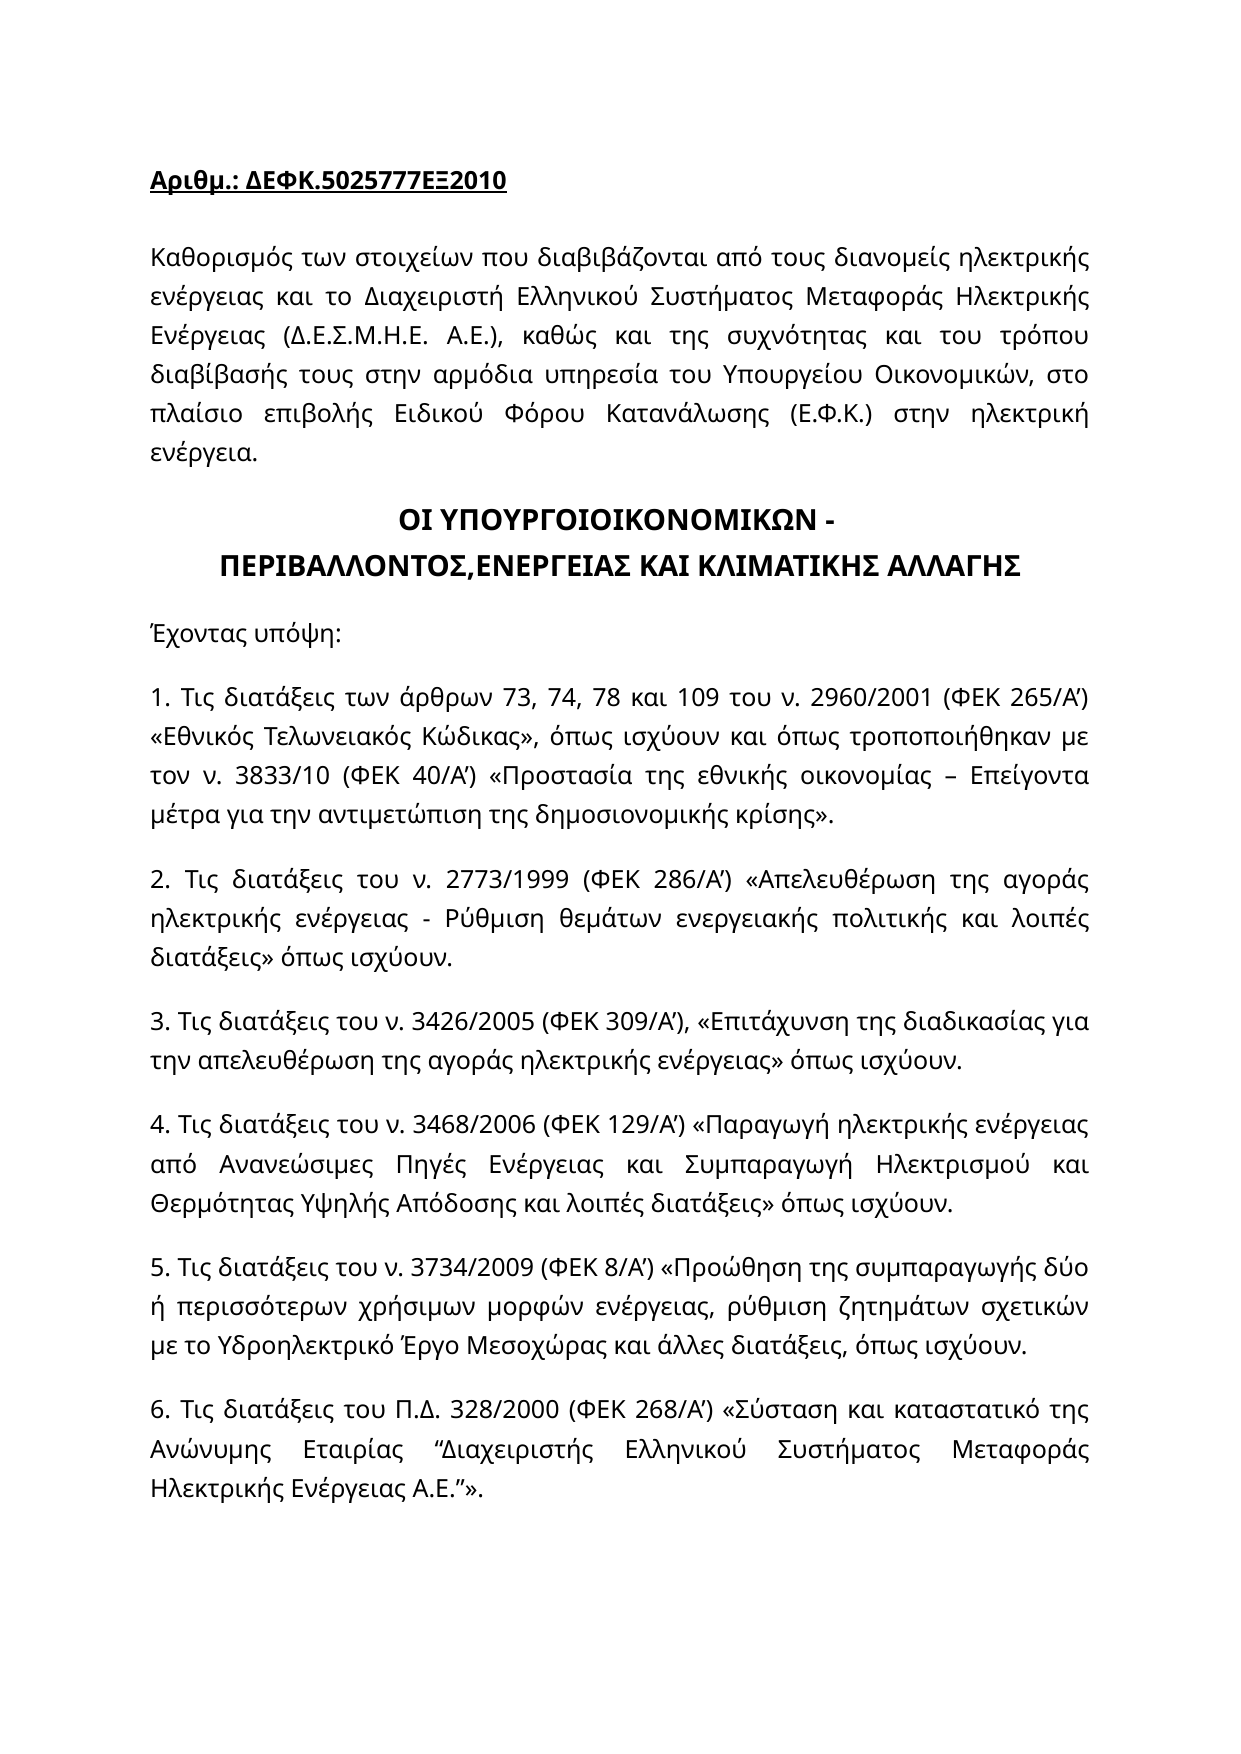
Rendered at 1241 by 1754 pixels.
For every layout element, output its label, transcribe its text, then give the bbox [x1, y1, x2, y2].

title Αριθμ.: ΔΕΦΚ.5025777ΕΞ2010 [150, 162, 1090, 197]
text 4. Τις διατάξεις του ν. 3468/2006 (ΦΕΚ 129/Α’) «Παραγωγή ηλεκτρικής ενέργειας από Ανανεώσιμες Πηγές Ενέργειας και Συμπαραγωγή Ηλεκτρισμού και Θερμότητας Υψηλής Απόδοσης και λοιπές διατάξεις» όπως ισχύουν. [150, 1107, 1090, 1219]
text 3. Τις διατάξεις του ν. 3426/2005 (ΦΕΚ 309/Α’), «Επιτάχυνση της διαδικασίας για την απελευθέρωση της αγοράς ηλεκτρικής ενέργειας» όπως ισχύουν. [150, 1004, 1090, 1077]
text 1. Τις διατάξεις των άρθρων 73, 74, 78 και 109 του ν. 2960/2001 (ΦΕΚ 265/Α’) «Εθνικός Τελωνειακός Κώδικας», όπως ισχύουν και όπως τροποποιήθηκαν με τον ν. 3833/10 (ΦΕΚ 40/Α’) «Προστασία της εθνικής οικονομίας – Επείγοντα μέτρα για την αντιμετώπιση της δημοσιονομικής κρίσης». [150, 679, 1090, 831]
text 6. Τις διατάξεις του Π.Δ. 328/2000 (ΦΕΚ 268/Α’) «Σύσταση και καταστατικό της Ανώνυμης Εταιρίας “Διαχειριστής Ελληνικού Συστήματος Μεταφοράς Ηλεκτρικής Ενέργειας Α.Ε.”». [150, 1392, 1090, 1504]
text ΟΙ ΥΠΟΥΡΓΟΙΟΙΚΟΝΟΜΙΚΩΝ - ΠΕΡΙΒΑΛΛΟΝΤΟΣ,ΕΝΕΡΓΕΙΑΣ ΚΑΙ ΚΛΙΜΑΤΙΚΗΣ ΑΛΛΑΓΗΣ [150, 499, 1090, 584]
text 5. Τις διατάξεις του ν. 3734/2009 (ΦΕΚ 8/Α’) «Προώθηση της συμπαραγωγής δύο ή περισσότερων χρήσιμων μορφών ενέργειας, ρύθμιση ζητημάτων σχετικών με το Υδροηλεκτρικό Έργο Μεσοχώρας και άλλες διατάξεις, όπως ισχύουν. [150, 1249, 1090, 1362]
text Έχοντας υπόψη: [150, 615, 1090, 649]
text 2. Τις διατάξεις του ν. 2773/1999 (ΦΕΚ 286/Α’) «Απελευθέρωση της αγοράς ηλεκτρικής ενέργειας - Ρύθμιση θεμάτων ενεργειακής πολιτικής και λοιπές διατάξεις» όπως ισχύουν. [150, 861, 1090, 974]
text Καθορισμός των στοιχείων που διαβιβάζονται από τους διανομείς ηλεκτρικής ενέργειας και το Διαχειριστή Ελληνικού Συστήματος Μεταφοράς Ηλεκτρικής Ενέργειας (Δ.Ε.Σ.Μ.Η.Ε. Α.Ε.), καθώς και της συχνότητας και του τρόπου διαβίβασής τους στην αρμόδια υπηρεσία του Υπουργείου Οικονομικών, στο πλαίσιο επιβολής Ειδικού Φόρου Κατανάλωσης (Ε.Φ.Κ.) στην ηλεκτρική ενέργεια. [150, 239, 1090, 469]
